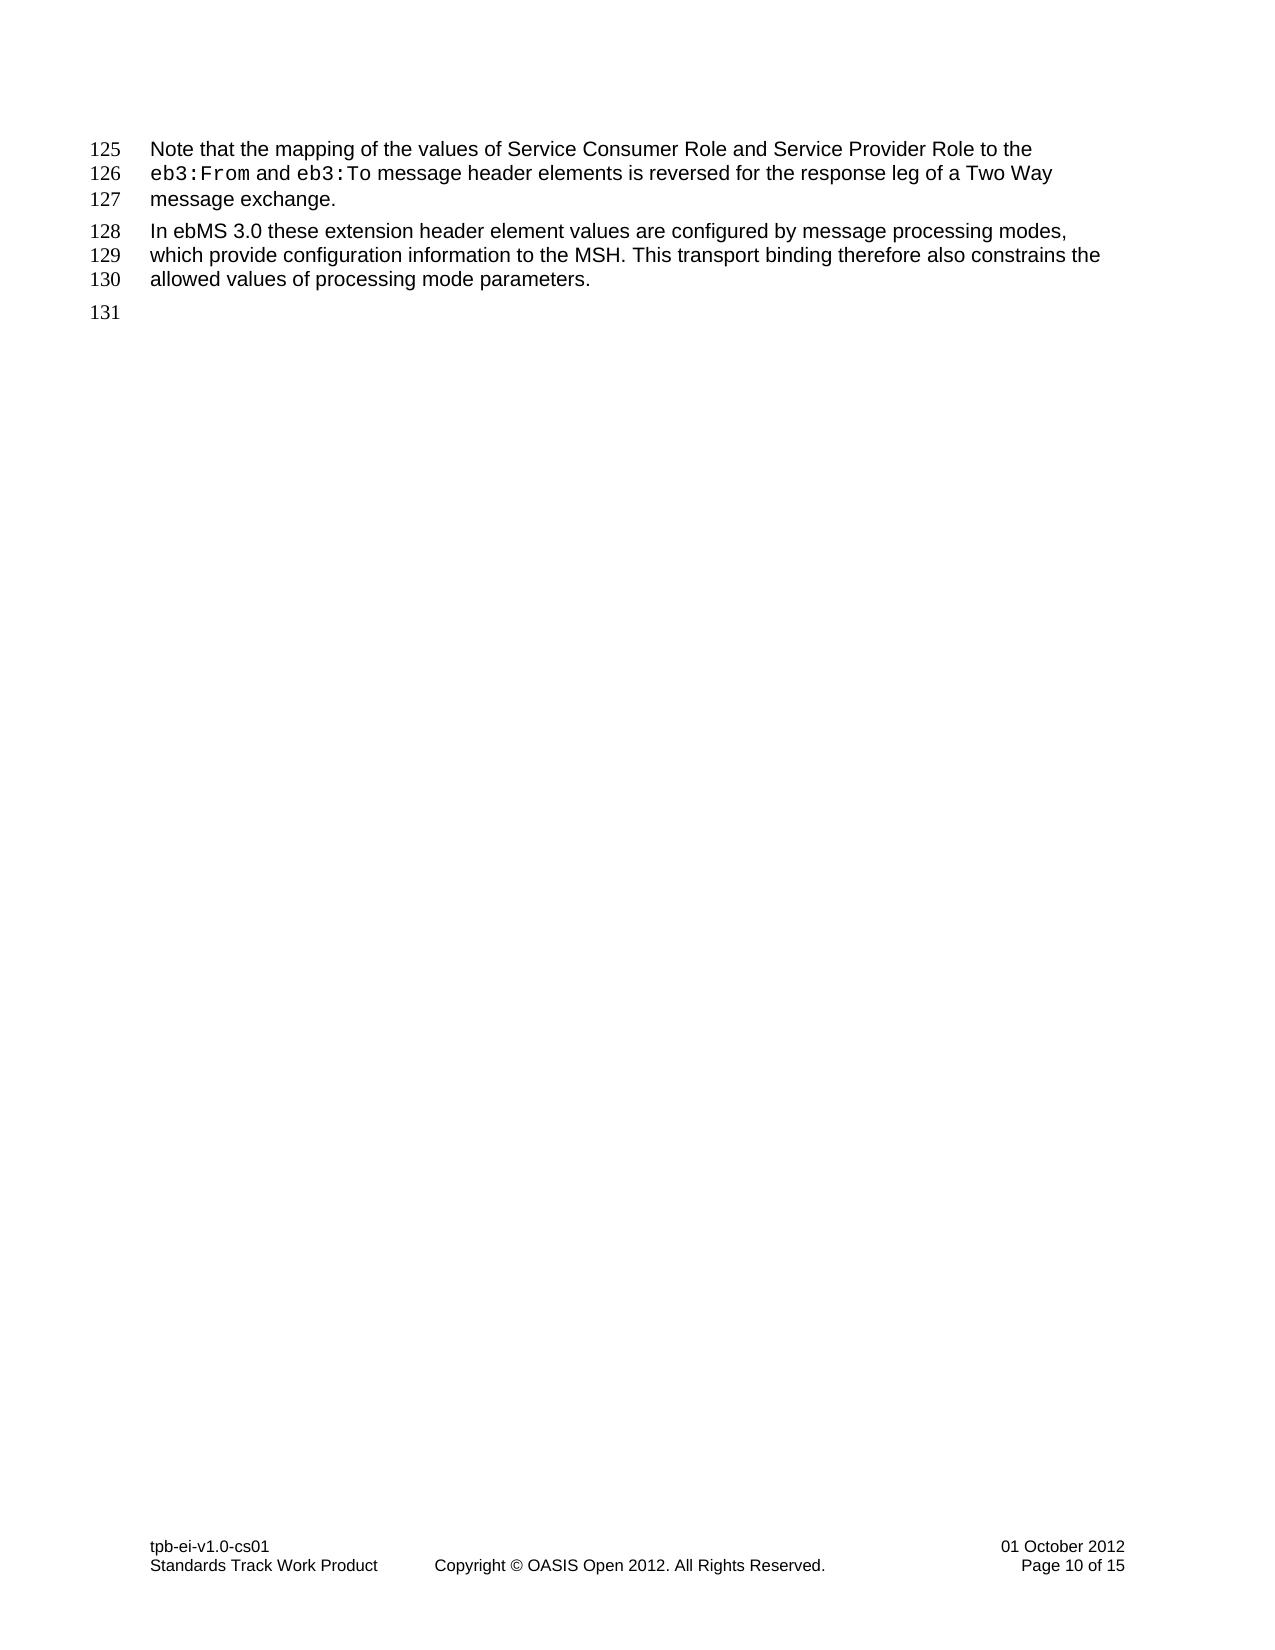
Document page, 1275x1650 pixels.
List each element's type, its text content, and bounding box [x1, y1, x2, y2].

text Note that the mapping of the values of Service Consumer Role and Service Provider Role to the eb3:From and eb3:To message header elements is reversed for the response leg of a Two Way message exchange. [150, 137, 1125, 211]
text In ebMS 3.0 these extension header element values are configured by message processing modes, which provide configuration information to the MSH. This transport binding therefore also constrains the allowed values of processing mode parameters. [150, 219, 1125, 291]
